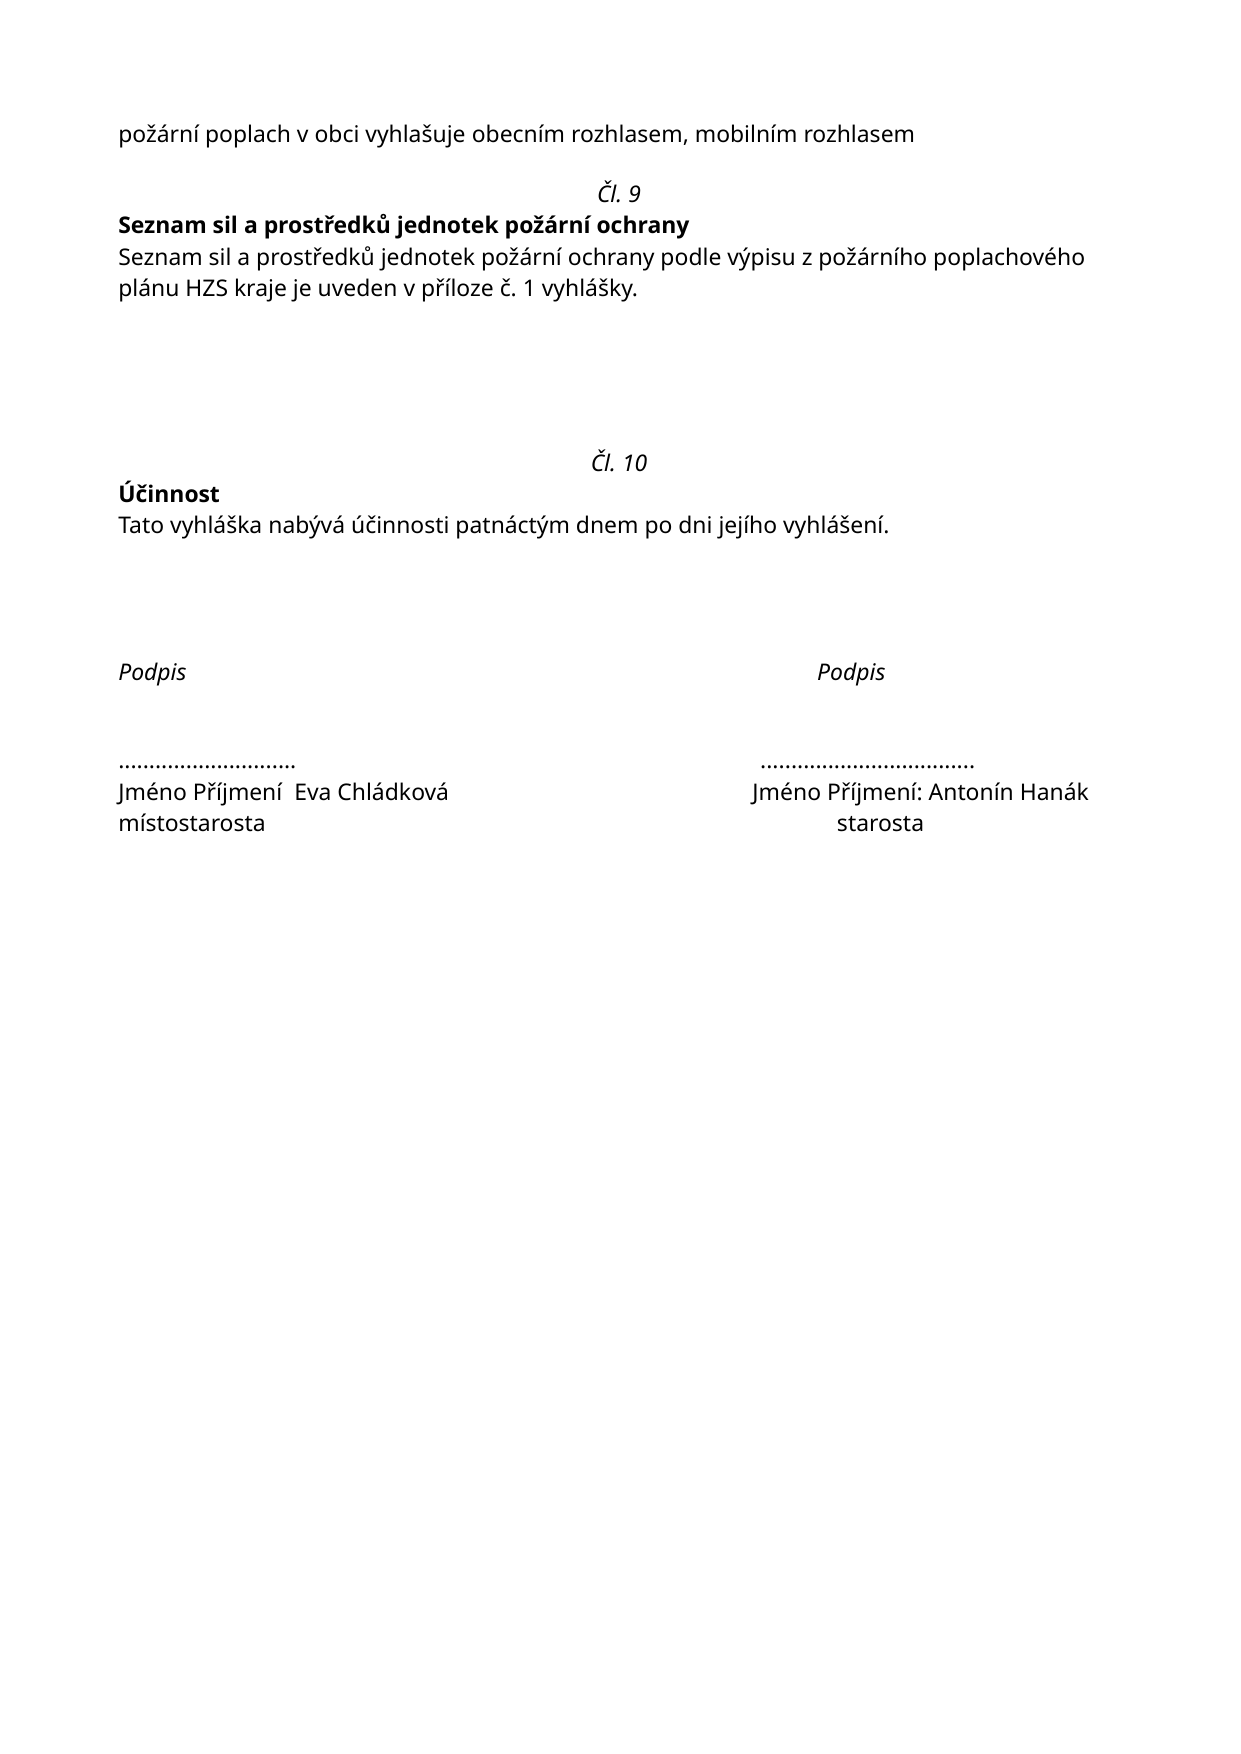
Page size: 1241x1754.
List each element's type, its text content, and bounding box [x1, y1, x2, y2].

text Podpis Podpis [118, 656, 1122, 687]
text místostarosta starosta [118, 807, 1122, 838]
text požární poplach v obci vyhlašuje obecním rozhlasem, mobilním rozhlasem [118, 118, 1122, 149]
text Seznam sil a prostředků jednotek požární ochrany [118, 209, 1122, 241]
text Čl. 10 [118, 447, 1122, 478]
text Účinnost [118, 478, 1122, 509]
text plánu HZS kraje je uveden v příloze č. 1 vyhlášky. [118, 272, 1122, 303]
text Tato vyhláška nabývá účinnosti patnáctým dnem po dni jejího vyhlášení. [118, 509, 1122, 541]
text ..........................… ................................... [118, 744, 1122, 776]
text Jméno Příjmení Eva Chládková Jméno Příjmení: Antonín Hanák [118, 776, 1122, 807]
text Seznam sil a prostředků jednotek požární ochrany podle výpisu z požárního poplachového [118, 241, 1122, 272]
text Čl. 9 [118, 178, 1122, 209]
